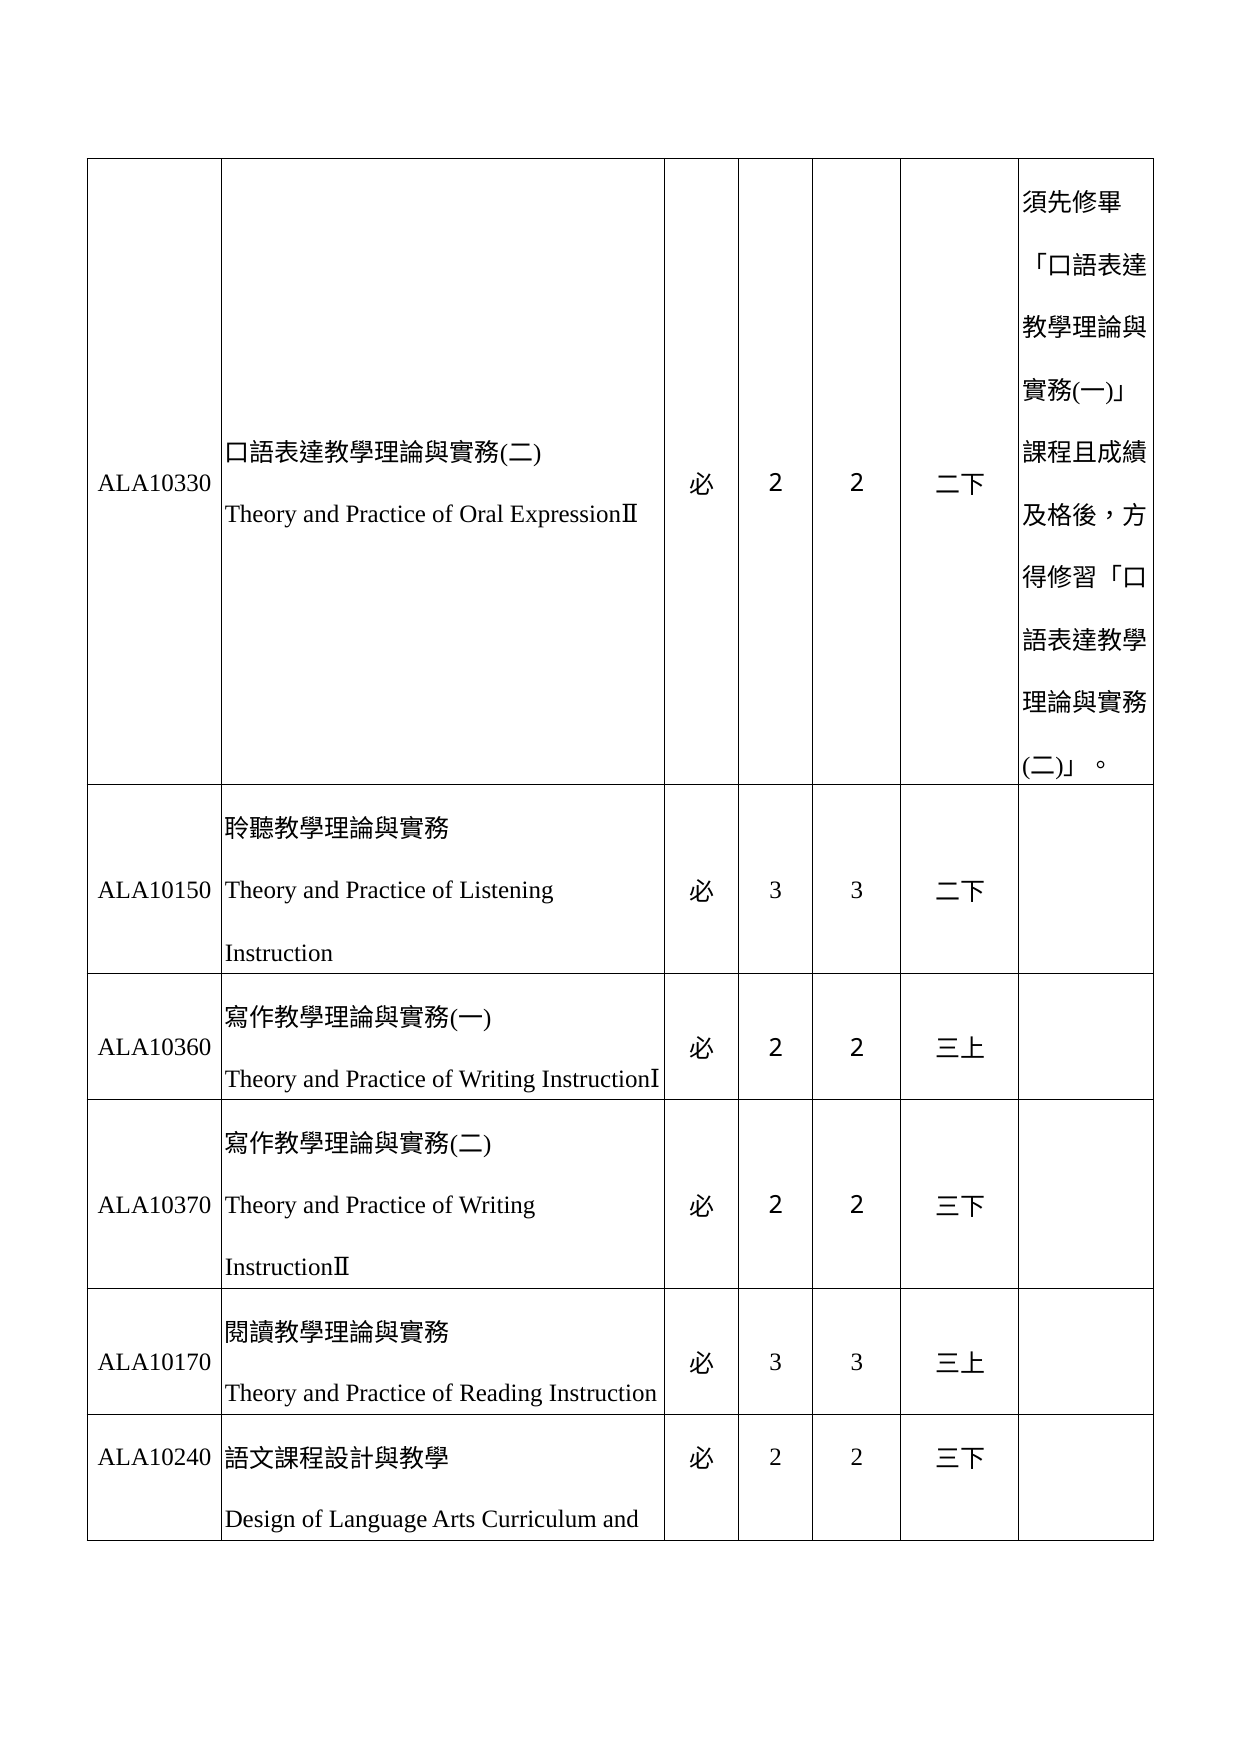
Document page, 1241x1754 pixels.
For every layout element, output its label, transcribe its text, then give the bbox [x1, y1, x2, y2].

table_cell [1019, 974, 1153, 1099]
table_cell ALA10370 [88, 1100, 221, 1287]
table_cell 必 [665, 1289, 738, 1413]
table_cell ALA10360 [88, 974, 221, 1099]
table_cell 3 [813, 1289, 900, 1413]
table_cell 三上 [901, 1289, 1018, 1413]
table_cell 寫作教學理論與實務(一) Theory and Practice of Writing InstructionⅠ [222, 974, 664, 1099]
table_cell 口語表達教學理論與實務(二) Theory and Practice of Oral ExpressionⅡ [222, 159, 664, 784]
table_cell 必 [665, 785, 738, 973]
table_cell 三下 [901, 1100, 1018, 1287]
table_cell 2 [813, 974, 900, 1099]
table_cell 三上 [901, 974, 1018, 1099]
table_cell 二下 [901, 785, 1018, 973]
table_cell ALA10170 [88, 1289, 221, 1413]
table_cell 必 [665, 974, 738, 1099]
table_cell 閱讀教學理論與實務 Theory and Practice of Reading Instruction [222, 1289, 664, 1413]
table_cell 聆聽教學理論與實務 Theory and Practice of Listening Instruction [222, 785, 664, 973]
table_cell 2 [813, 159, 900, 784]
table_cell [1019, 1100, 1153, 1287]
table_cell ALA10150 [88, 785, 221, 973]
table_cell 語文課程設計與教學 Design of Language Arts Curriculum and [222, 1415, 664, 1539]
table_cell ALA10330 [88, 159, 221, 784]
table_cell 3 [739, 1289, 812, 1413]
table_cell 2 [739, 1415, 812, 1539]
table_cell 2 [739, 1100, 812, 1287]
table_cell ALA10240 [88, 1415, 221, 1539]
table_cell [1019, 1289, 1153, 1413]
table_cell [1019, 1415, 1153, 1539]
table_cell 寫作教學理論與實務(二) Theory and Practice of Writing InstructionⅡ [222, 1100, 664, 1287]
table_cell 2 [813, 1415, 900, 1539]
table_cell 必 [665, 1100, 738, 1287]
table_cell 二下 [901, 159, 1018, 784]
table_cell 須先修畢「口語表達教學理論與實務(一)」課程且成績及格後，方得修習「口語表達教學理論與實務(二)」。 [1019, 159, 1153, 784]
table_cell 必 [665, 159, 738, 784]
table_cell 3 [739, 785, 812, 973]
table_cell 2 [739, 159, 812, 784]
table_cell 2 [739, 974, 812, 1099]
table_cell 三下 [901, 1415, 1018, 1539]
table_cell 3 [813, 785, 900, 973]
table_cell 必 [665, 1415, 738, 1539]
table_cell [1019, 785, 1153, 973]
table_cell 2 [813, 1100, 900, 1287]
